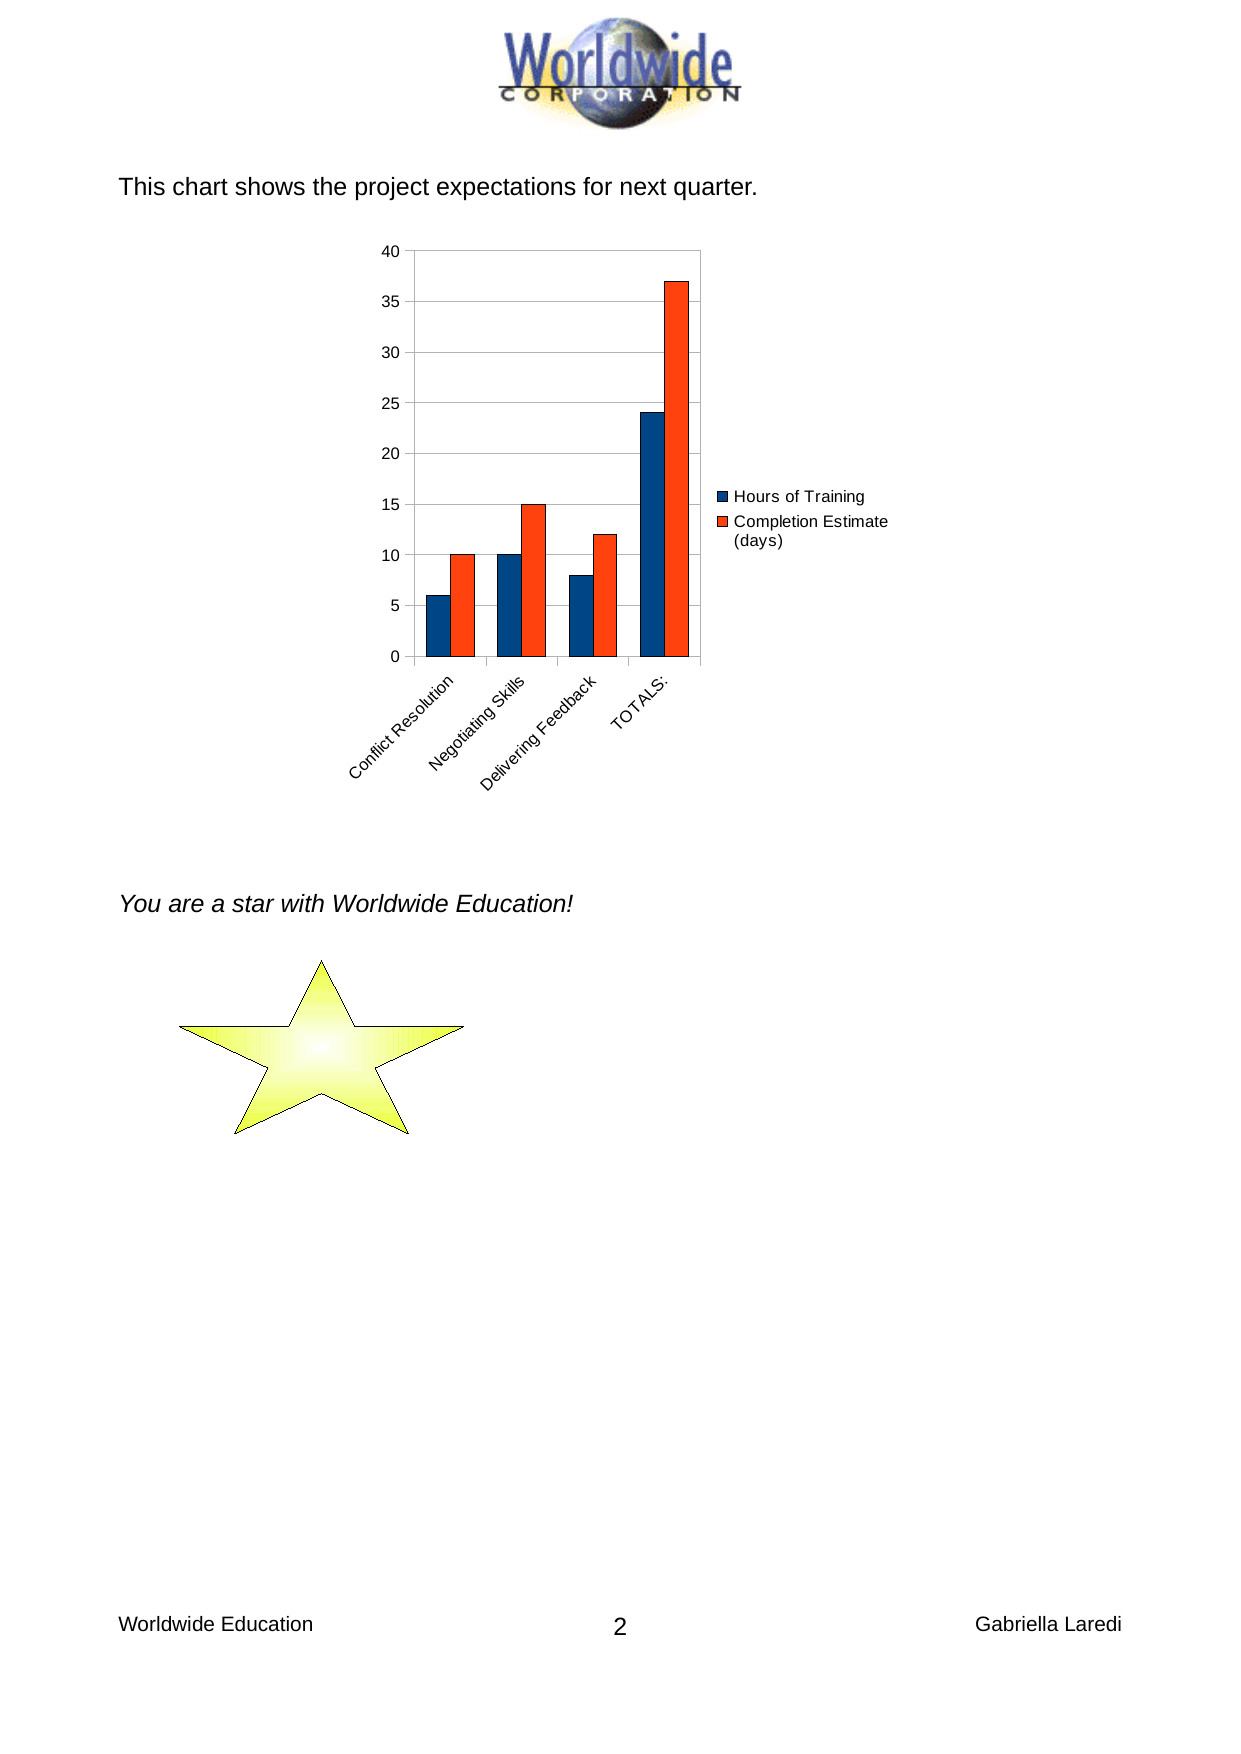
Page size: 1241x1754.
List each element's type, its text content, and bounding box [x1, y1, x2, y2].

picture [498, 15, 742, 138]
list [374, 1117, 403, 1122]
text You are a star with Worldwide Education! [118, 889, 1122, 918]
text This chart shows the project expectations for next quarter. [118, 172, 1122, 200]
list [241, 1117, 269, 1122]
